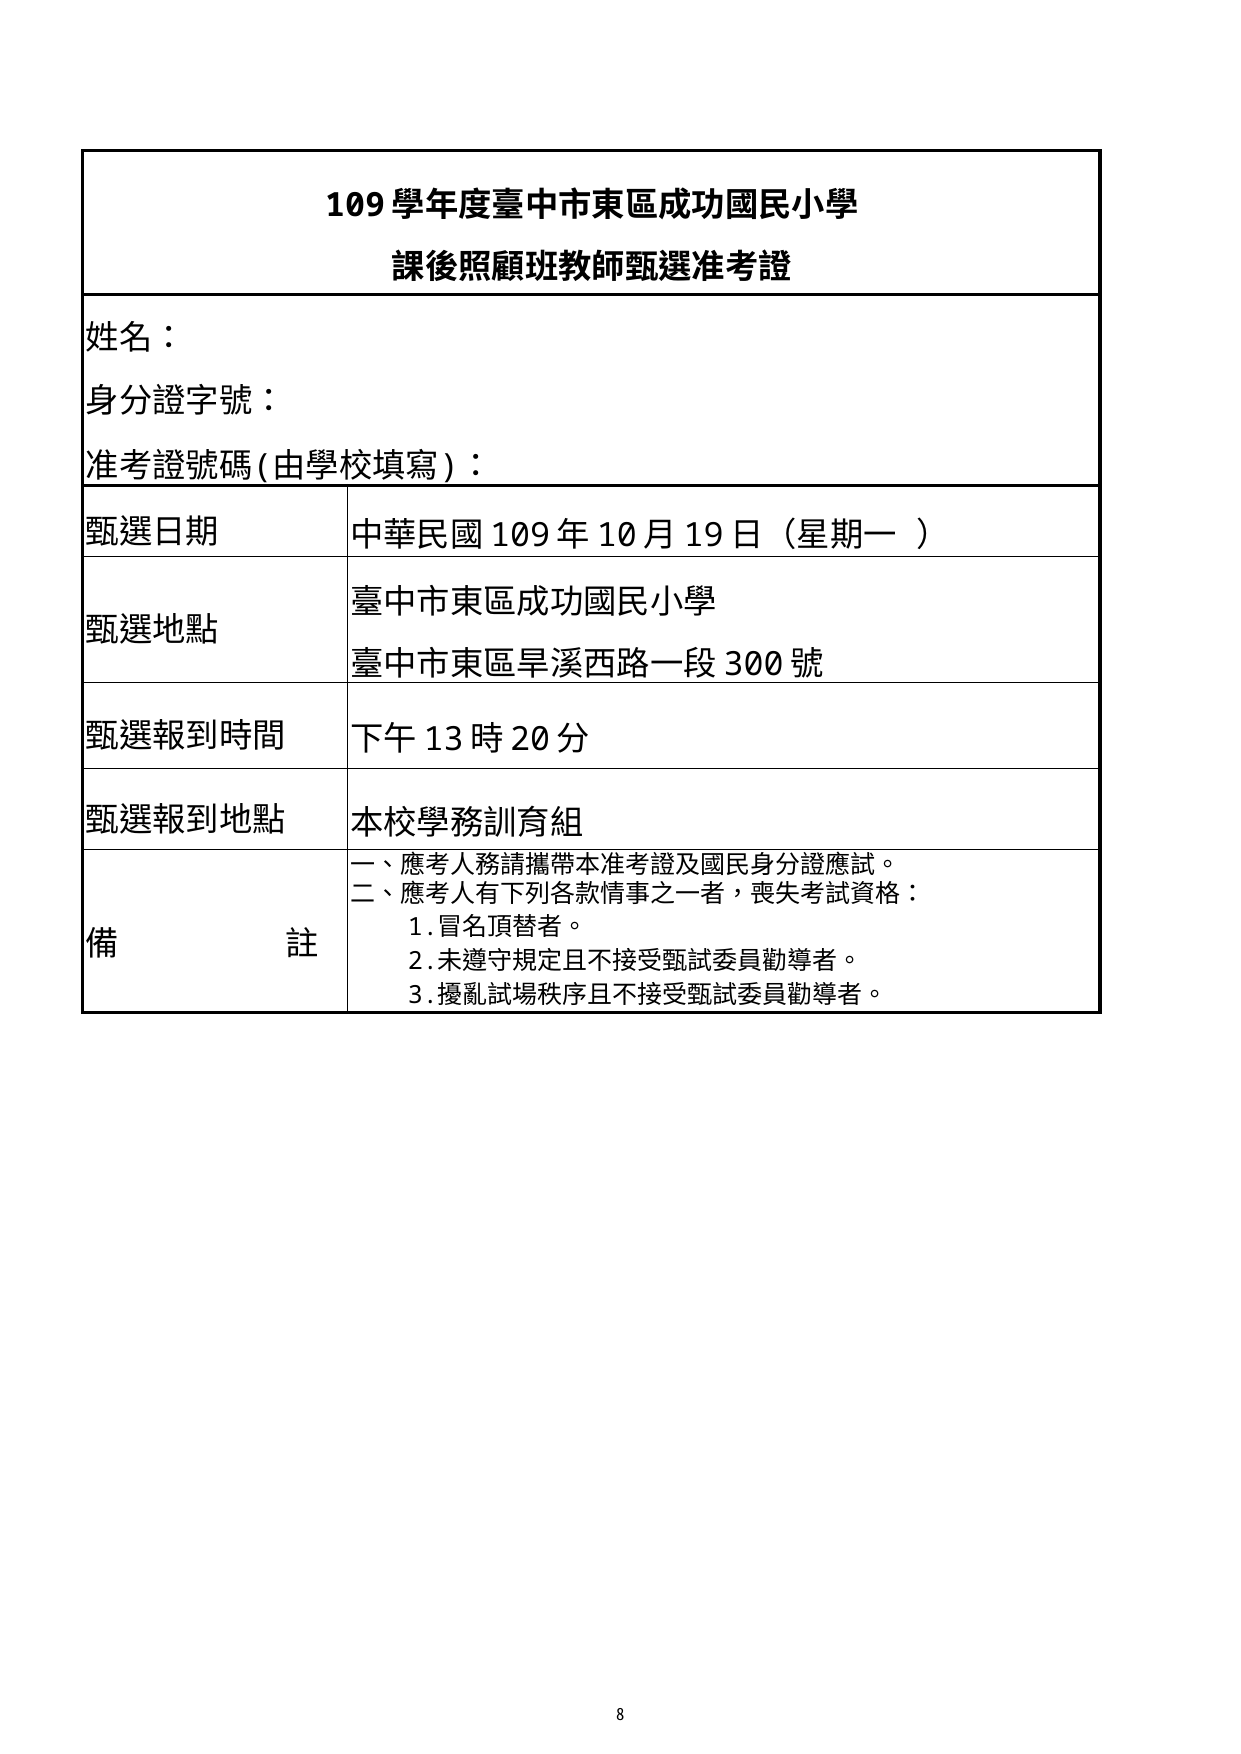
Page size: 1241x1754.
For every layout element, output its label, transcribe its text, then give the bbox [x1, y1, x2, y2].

table_cell 備 註 [84, 850, 347, 1011]
table_cell 下午13時20分 [348, 683, 1098, 768]
table_cell 臺中市東區成功國民小學 臺中市東區旱溪西路一段300號 [348, 557, 1098, 682]
table_header 109學年度臺中市東區成功國民小學 課後照顧班教師甄選准考證 [84, 152, 1098, 293]
table_cell 甄選報到時間 [84, 683, 347, 768]
table_cell 中華民國109年10月19日（星期一 ） [348, 487, 1098, 556]
table_cell 甄選日期 [84, 487, 347, 556]
table_cell 一、應考人務請攜帶本准考證及國民身分證應試。 二、應考人有下列各款情事之一者，喪失考試資格： 1.冒名頂替者。 2.未遵守規定且不接受甄試委員勸導者。 3.擾亂試場秩序且不接受甄試委員勸導者。 [348, 850, 1098, 1011]
table_cell 姓名： 身分證字號： 准考證號碼(由學校填寫)： [84, 296, 1098, 484]
table_cell 本校學務訓育組 [348, 769, 1098, 849]
table_cell 甄選地點 [84, 557, 347, 682]
table_cell 甄選報到地點 [84, 769, 347, 849]
